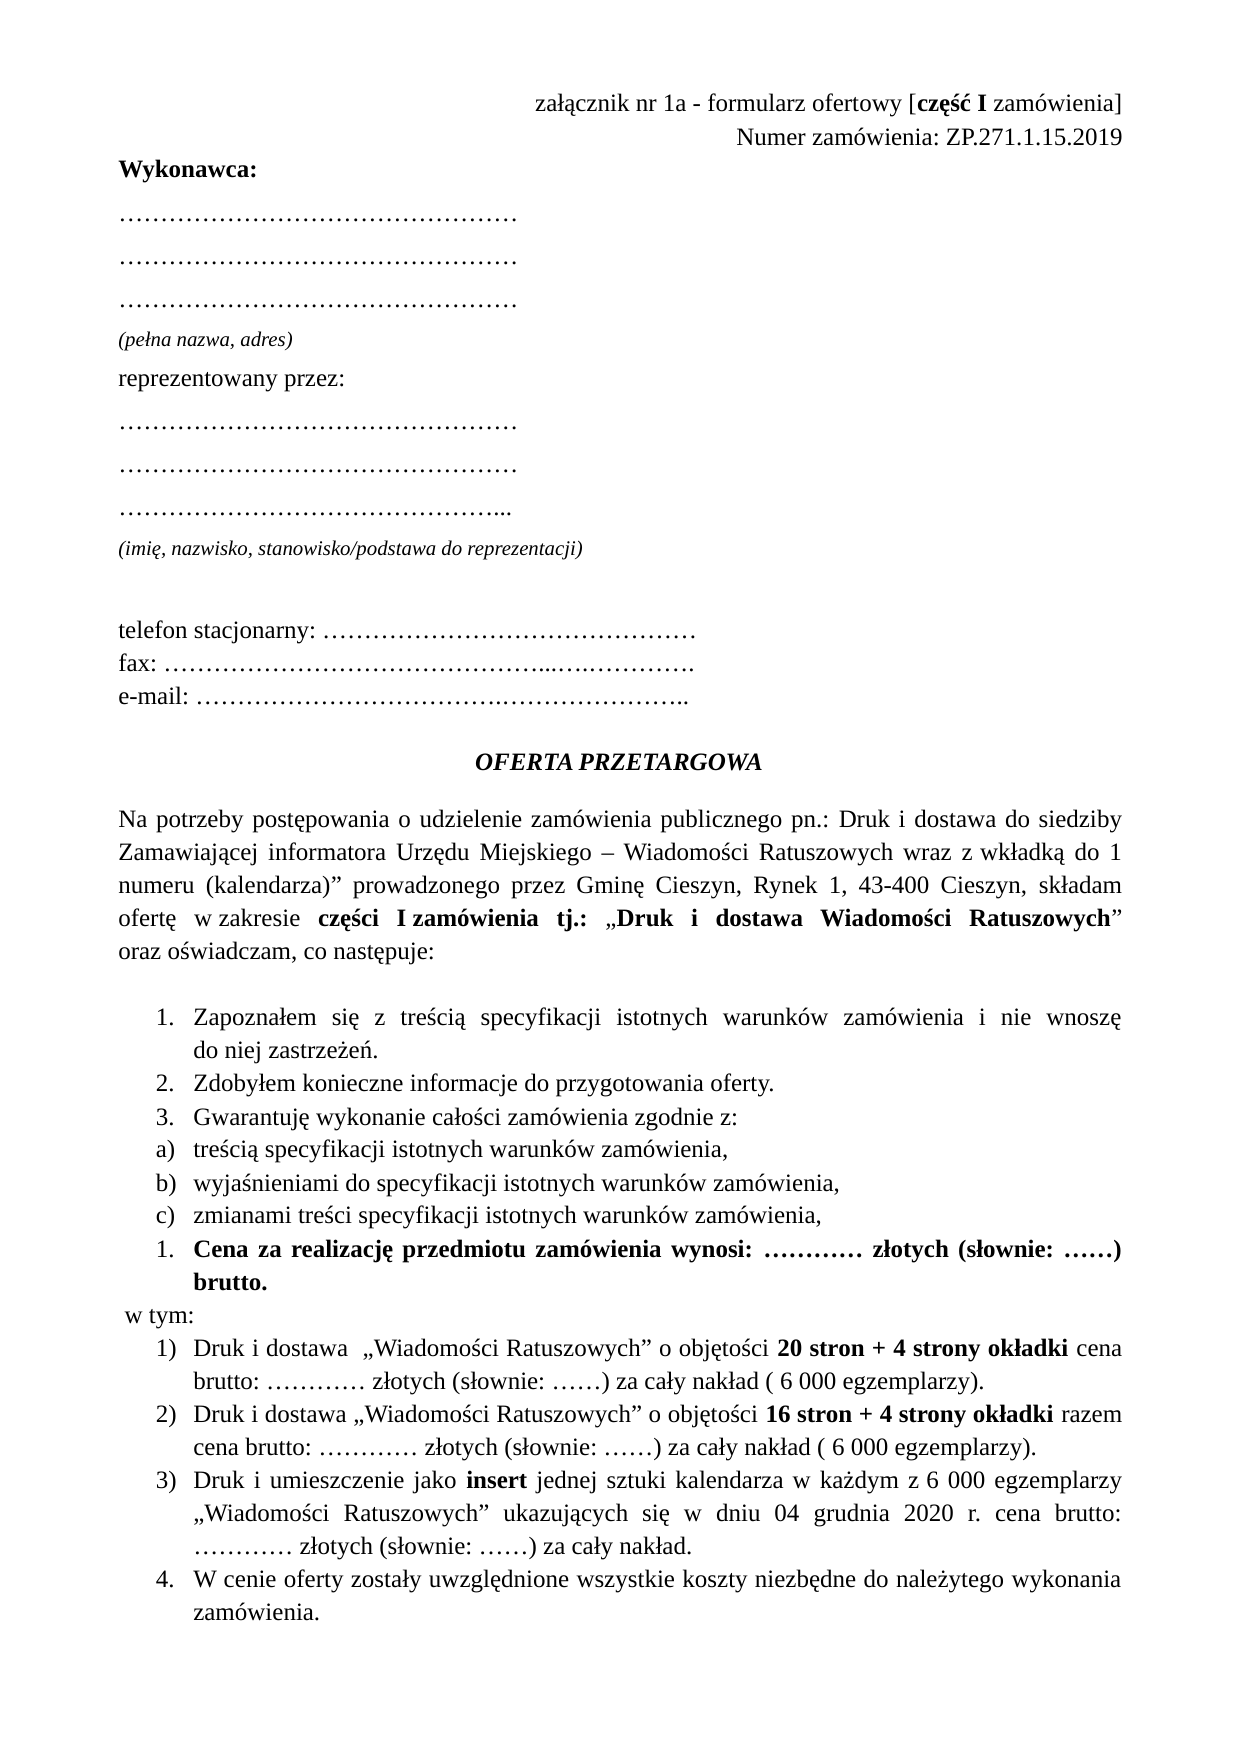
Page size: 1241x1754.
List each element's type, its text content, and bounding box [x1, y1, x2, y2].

text ………………………………………… [118, 198, 532, 226]
list Cena za realizację przedmiotu zamówienia wynosi: ………… złotych (słownie: ……) brutto. [156, 1234, 1122, 1295]
list zmianami treści specyfikacji istotnych warunków zamówienia, [156, 1201, 1122, 1229]
list Gwarantuję wykonanie całości zamówienia zgodnie z: [156, 1102, 1122, 1130]
list Druk i umieszczenie jako insert jednej sztuki kalendarza w każdym z 6 000 egzemplarzy „Wiadomości Ratuszowych” ukazujących się w dniu 04 grudnia 2020 r. cena brutto: ………… złotych (słownie: ……) za cały nakład. [156, 1465, 1122, 1559]
text ………………………………………… [118, 284, 532, 313]
list Druk i dostawa „Wiadomości Ratuszowych” o objętości 20 stron + 4 strony okładki cena brutto: ………… złotych (słownie: ……) za cały nakład ( 6 000 egzemplarzy). [156, 1333, 1122, 1394]
list wyjaśnieniami do specyfikacji istotnych warunków zamówienia, [156, 1168, 1122, 1196]
text fax: ………………………………………...….…………. [118, 648, 1122, 677]
text ………………………………………... [118, 492, 532, 521]
subtitle załącznik nr 1a - formularz ofertowy [część I zamówienia] [118, 88, 1122, 117]
list Zdobyłem konieczne informacje do przygotowania oferty. [156, 1068, 1122, 1097]
text OFERTA PRZETARGOWA [118, 747, 1122, 776]
text telefon stacjonarny: ……………………………………… [118, 615, 1122, 643]
text ………………………………………… [118, 241, 532, 269]
text Wykonawca: [118, 154, 1122, 183]
list treścią specyfikacji istotnych warunków zamówienia, [156, 1134, 1122, 1163]
list Druk i dostawa „Wiadomości Ratuszowych” o objętości 16 stron + 4 strony okładki razem cena brutto: ………… złotych (słownie: ……) za cały nakład ( 6 000 egzemplarzy). [156, 1399, 1122, 1461]
text (imię, nazwisko, stanowisko/podstawa do reprezentacji) [118, 536, 738, 560]
text reprezentowany przez: [118, 363, 1122, 392]
text Na potrzeby postępowania o udzielenie zamówienia publicznego pn.: Druk i dostawa do siedziby Zamawiającej informatora Urzędu Miejskiego – Wiadomości Ratuszowych wraz z wkładką do 1 numeru (kalendarza)” prowadzonego przez Gminę Cieszyn, Rynek 1, 43-400 Cieszyn, składam ofertę w zakresie części I zamówienia tj.: „Druk i dostawa Wiadomości Ratuszowych” oraz oświadczam, co następuje: [118, 804, 1122, 965]
text …………………………………………………………………………………… [118, 406, 532, 478]
text e-mail: ……………………………….………………….. [118, 681, 1122, 709]
text (pełna nazwa, adres) [118, 327, 532, 351]
list Zapoznałem się z treścią specyfikacji istotnych warunków zamówienia i nie wnoszę do niej zastrzeżeń. [156, 1002, 1122, 1064]
text w tym: [118, 1300, 1122, 1328]
text Numer zamówienia: ZP.271.1.15.2019 [118, 122, 1122, 150]
list W cenie oferty zostały uwzględnione wszystkie koszty niezbędne do należytego wykonania zamówienia. [156, 1564, 1122, 1626]
